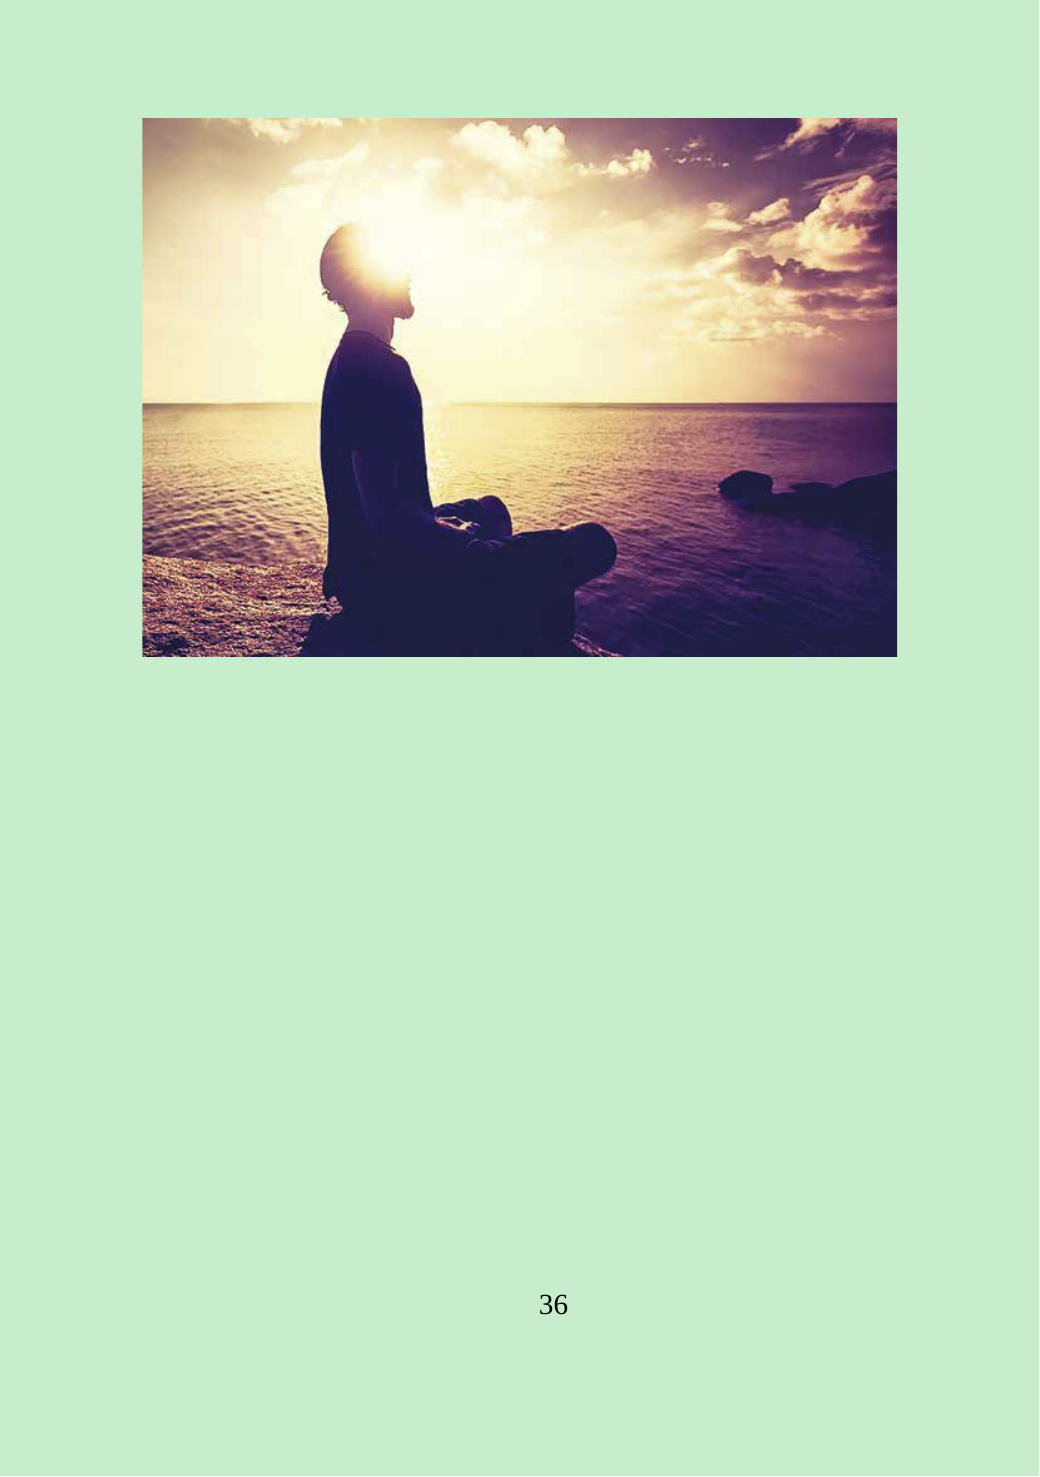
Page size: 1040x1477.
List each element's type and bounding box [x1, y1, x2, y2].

picture [142, 118, 898, 657]
